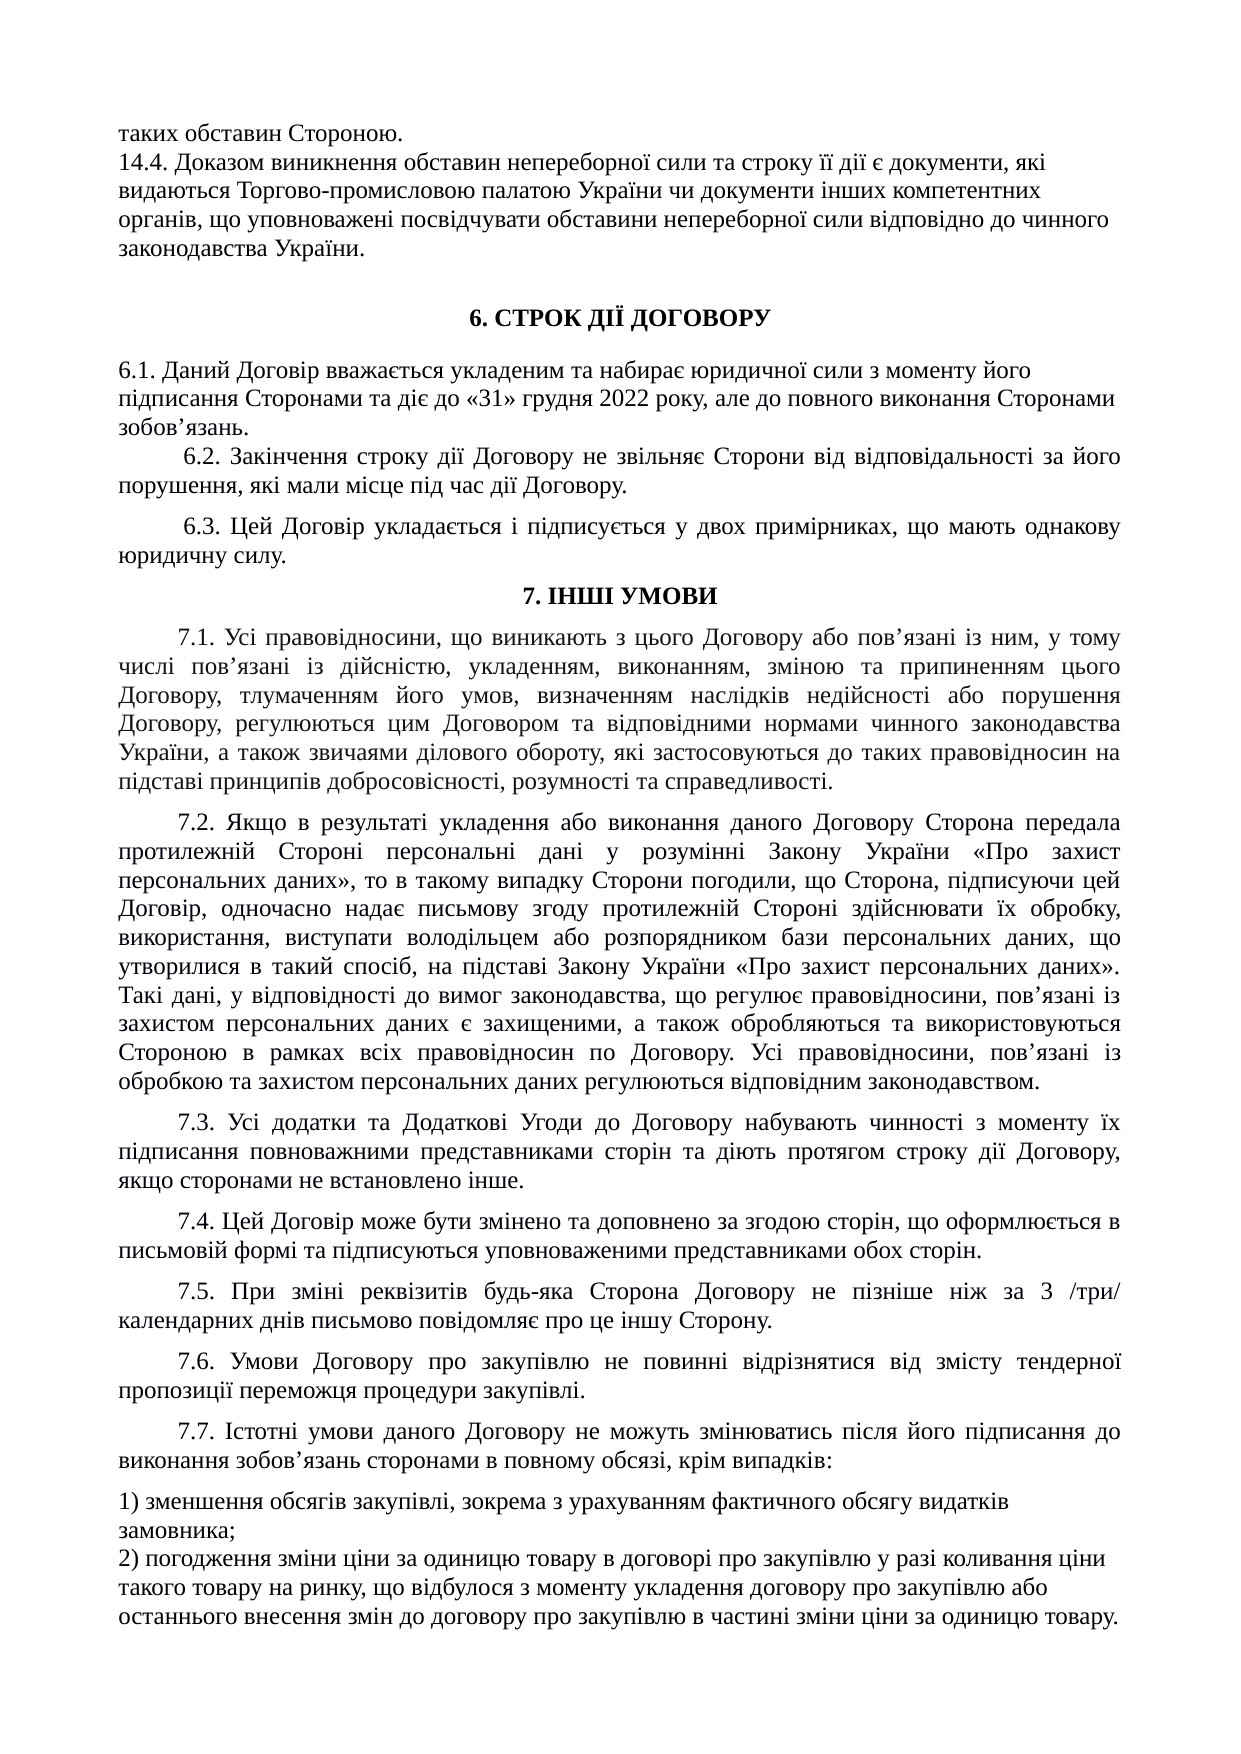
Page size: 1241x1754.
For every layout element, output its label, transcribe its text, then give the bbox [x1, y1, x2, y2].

text 6. СТРОК ДІЇ ДОГОВОРУ [118, 303, 1122, 332]
text 7.3. Усі додатки та Додаткові Угоди до Договору набувають чинності з моменту їх підписання повноважними представниками сторін та діють протягом строку дії Договору, якщо сторонами не встановлено інше. [118, 1107, 1122, 1193]
text 2) погодження зміни ціни за одиницю товару в договорі про закупівлю у разі коливання ціни такого товару на ринку, що відбулося з моменту укладення договору про закупівлю або останнього внесення змін до договору про закупівлю в частині зміни ціни за одиницю товару. [118, 1543, 1122, 1630]
text 14.4. Доказом виникнення обставин непереборної сили та строку її дії є документи, які видаються Торгово-промисловою палатою України чи документи інших компетентних органів, що уповноважені посвідчувати обставини непереборної сили відповідно до чинного законодавства України. [118, 147, 1122, 262]
text таких обставин Стороною. [118, 118, 1122, 147]
text 7.4. Цей Договір може бути змінено та доповнено за згодою сторін, що оформлюється в письмовій формі та підписуються уповноваженими представниками обох сторін. [118, 1206, 1122, 1263]
text 7.2. Якщо в результаті укладення або виконання даного Договору Сторона передала протилежній Стороні персональні дані у розумінні Закону України «Про захист персональних даних», то в такому випадку Сторони погодили, що Сторона, підписуючи цей Договір, одночасно надає письмову згоду протилежній Стороні здійснювати їх обробку, використання, виступати володільцем або розпорядником бази персональних даних, що утворилися в такий спосіб, на підставі Закону України «Про захист персональних даних». Такі дані, у відповідності до вимог законодавства, що регулює правовідносини, пов’язані із захистом персональних даних є захищеними, а також обробляються та використовуються Стороною в рамках всіх правовідносин по Договору. Усі правовідносини, пов’язані із обробкою та захистом персональних даних регулюються відповідним законодавством. [118, 807, 1122, 1095]
text 7.6. Умови Договору про закупівлю не повинні відрізнятися від змісту тендерної пропозиції переможця процедури закупівлі. [118, 1346, 1122, 1403]
text 7.7. Істотні умови даного Договору не можуть змінюватись після його підписання до виконання зобов’язань сторонами в повному обсязі, крім випадків: [118, 1416, 1122, 1473]
text 7.5. При зміні реквізитів будь-яка Сторона Договору не пізніше ніж за 3 /три/ календарних днів письмово повідомляє про це іншу Сторону. [118, 1276, 1122, 1333]
text 6.3. Цей Договір укладається і підписується у двох примірниках, що мають однакову юридичну силу. [118, 511, 1122, 568]
text 7. ІНШІ УМОВИ [118, 581, 1122, 610]
text 6.1. Даний Договір вважається укладеним та набирає юридичної сили з моменту його підписання Сторонами та діє до «31» грудня 2022 року, але до повного виконання Сторонами зобов’язань. [118, 355, 1117, 441]
text 7.1. Усі правовідносини, що виникають з цього Договору або пов’язані із ним, у тому числі пов’язані із дійсністю, укладенням, виконанням, зміною та припиненням цього Договору, тлумаченням його умов, визначенням наслідків недійсності або порушення Договору, регулюються цим Договором та відповідними нормами чинного законодавства України, а також звичаями ділового обороту, які застосовуються до таких правовідносин на підставі принципів добросовісності, розумності та справедливості. [118, 622, 1122, 795]
text 6.2. Закінчення строку дії Договору не звільняє Сторони від відповідальності за його порушення, які мали місце під час дії Договору. [118, 441, 1122, 498]
text 1) зменшення обсягів закупівлі, зокрема з урахуванням фактичного обсягу видатків замовника; [118, 1486, 1122, 1543]
